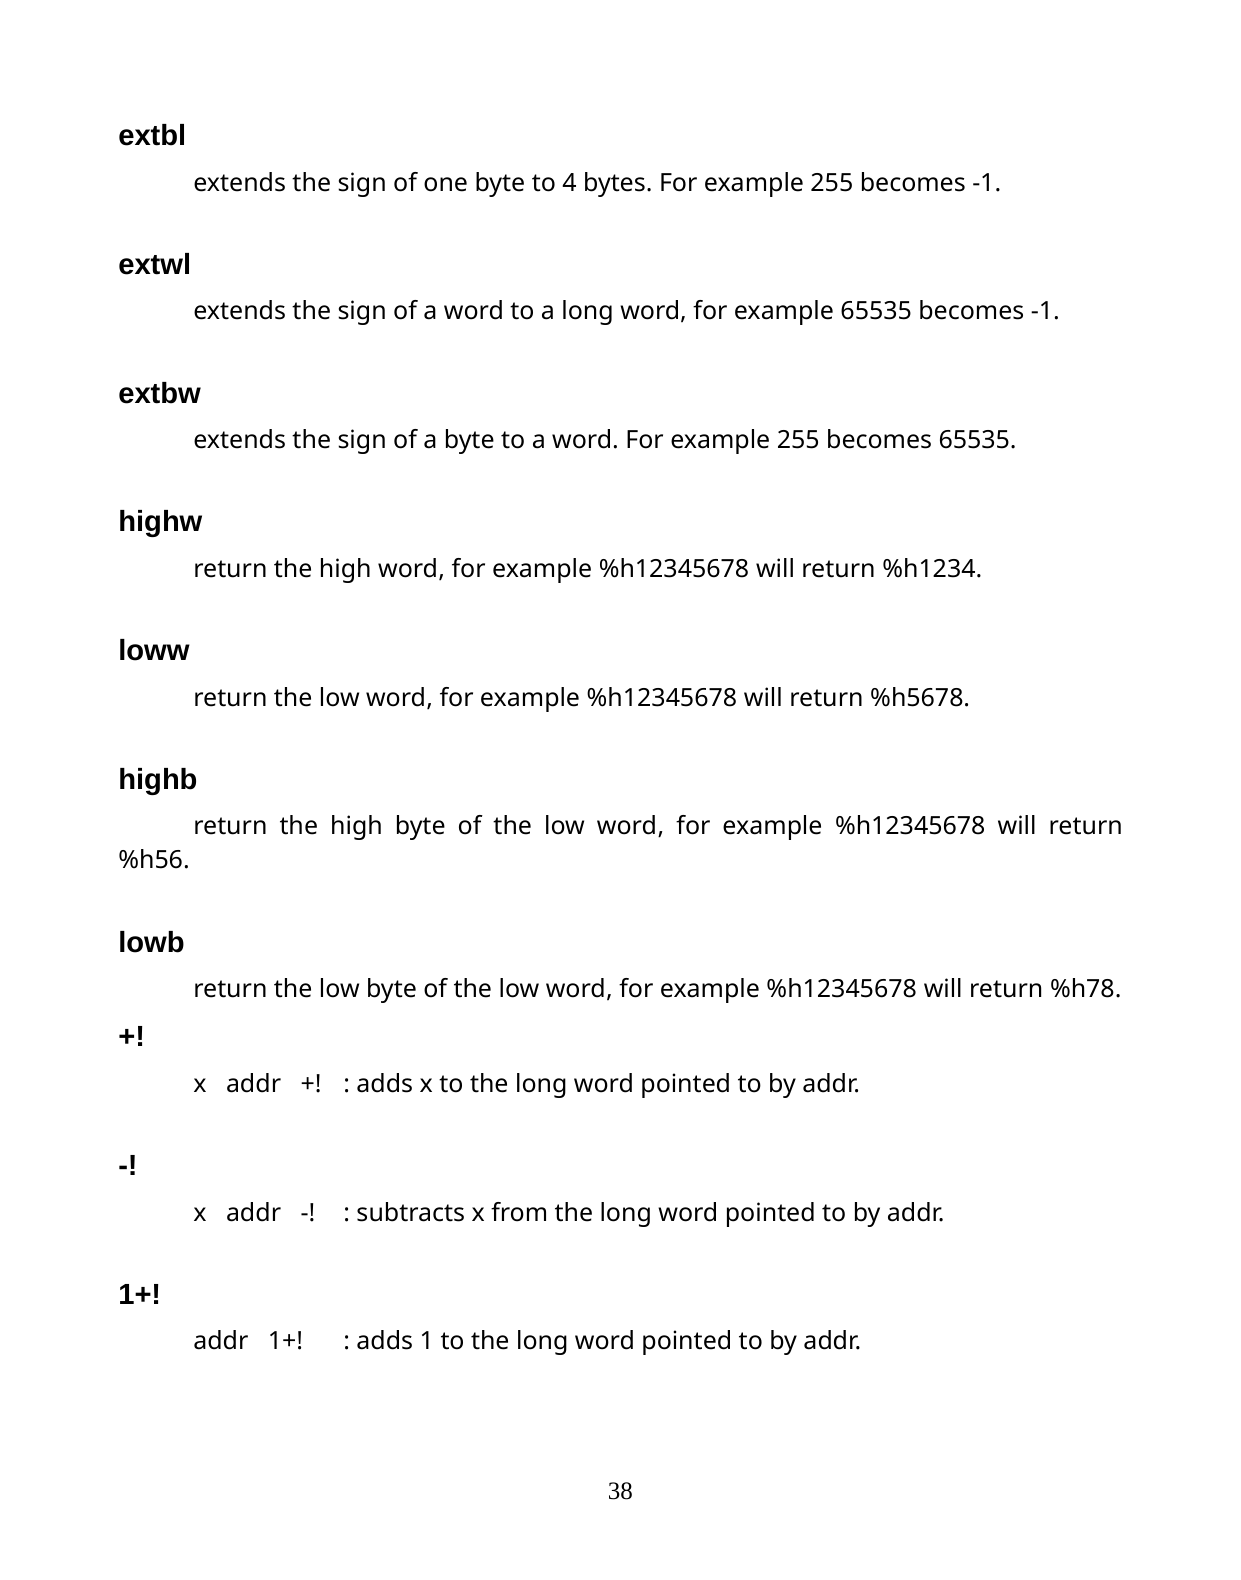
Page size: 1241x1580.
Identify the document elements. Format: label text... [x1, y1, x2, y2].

text return the low byte of the low word, for example %h12345678 will return %h78. [118, 971, 1123, 1005]
text addr 1+! : adds 1 to the long word pointed to by addr. [118, 1323, 1123, 1357]
subtitle lowb [118, 925, 1122, 958]
text return the high byte of the low word, for example %h12345678 will return %h56. [118, 808, 1123, 876]
subtitle -! [118, 1148, 1122, 1182]
subtitle extwl [118, 247, 1122, 280]
text return the high word, for example %h12345678 will return %h1234. [118, 550, 1123, 584]
text extends the sign of one byte to 4 bytes. For example 255 becomes -1. [118, 164, 1123, 198]
subtitle loww [118, 633, 1122, 667]
text x addr +! : adds x to the long word pointed to by addr. [118, 1065, 1123, 1099]
subtitle highw [118, 504, 1122, 538]
subtitle +! [118, 1019, 1122, 1053]
subtitle extbw [118, 376, 1122, 409]
text return the low word, for example %h12345678 will return %h5678. [118, 679, 1123, 713]
text extends the sign of a word to a long word, for example 65535 becomes -1. [118, 293, 1123, 327]
text extends the sign of a byte to a word. For example 255 becomes 65535. [118, 422, 1123, 456]
text x addr -! : subtracts x from the long word pointed to by addr. [118, 1194, 1123, 1228]
subtitle 1+! [118, 1277, 1122, 1310]
subtitle extbl [118, 118, 1122, 152]
subtitle highb [118, 762, 1122, 795]
